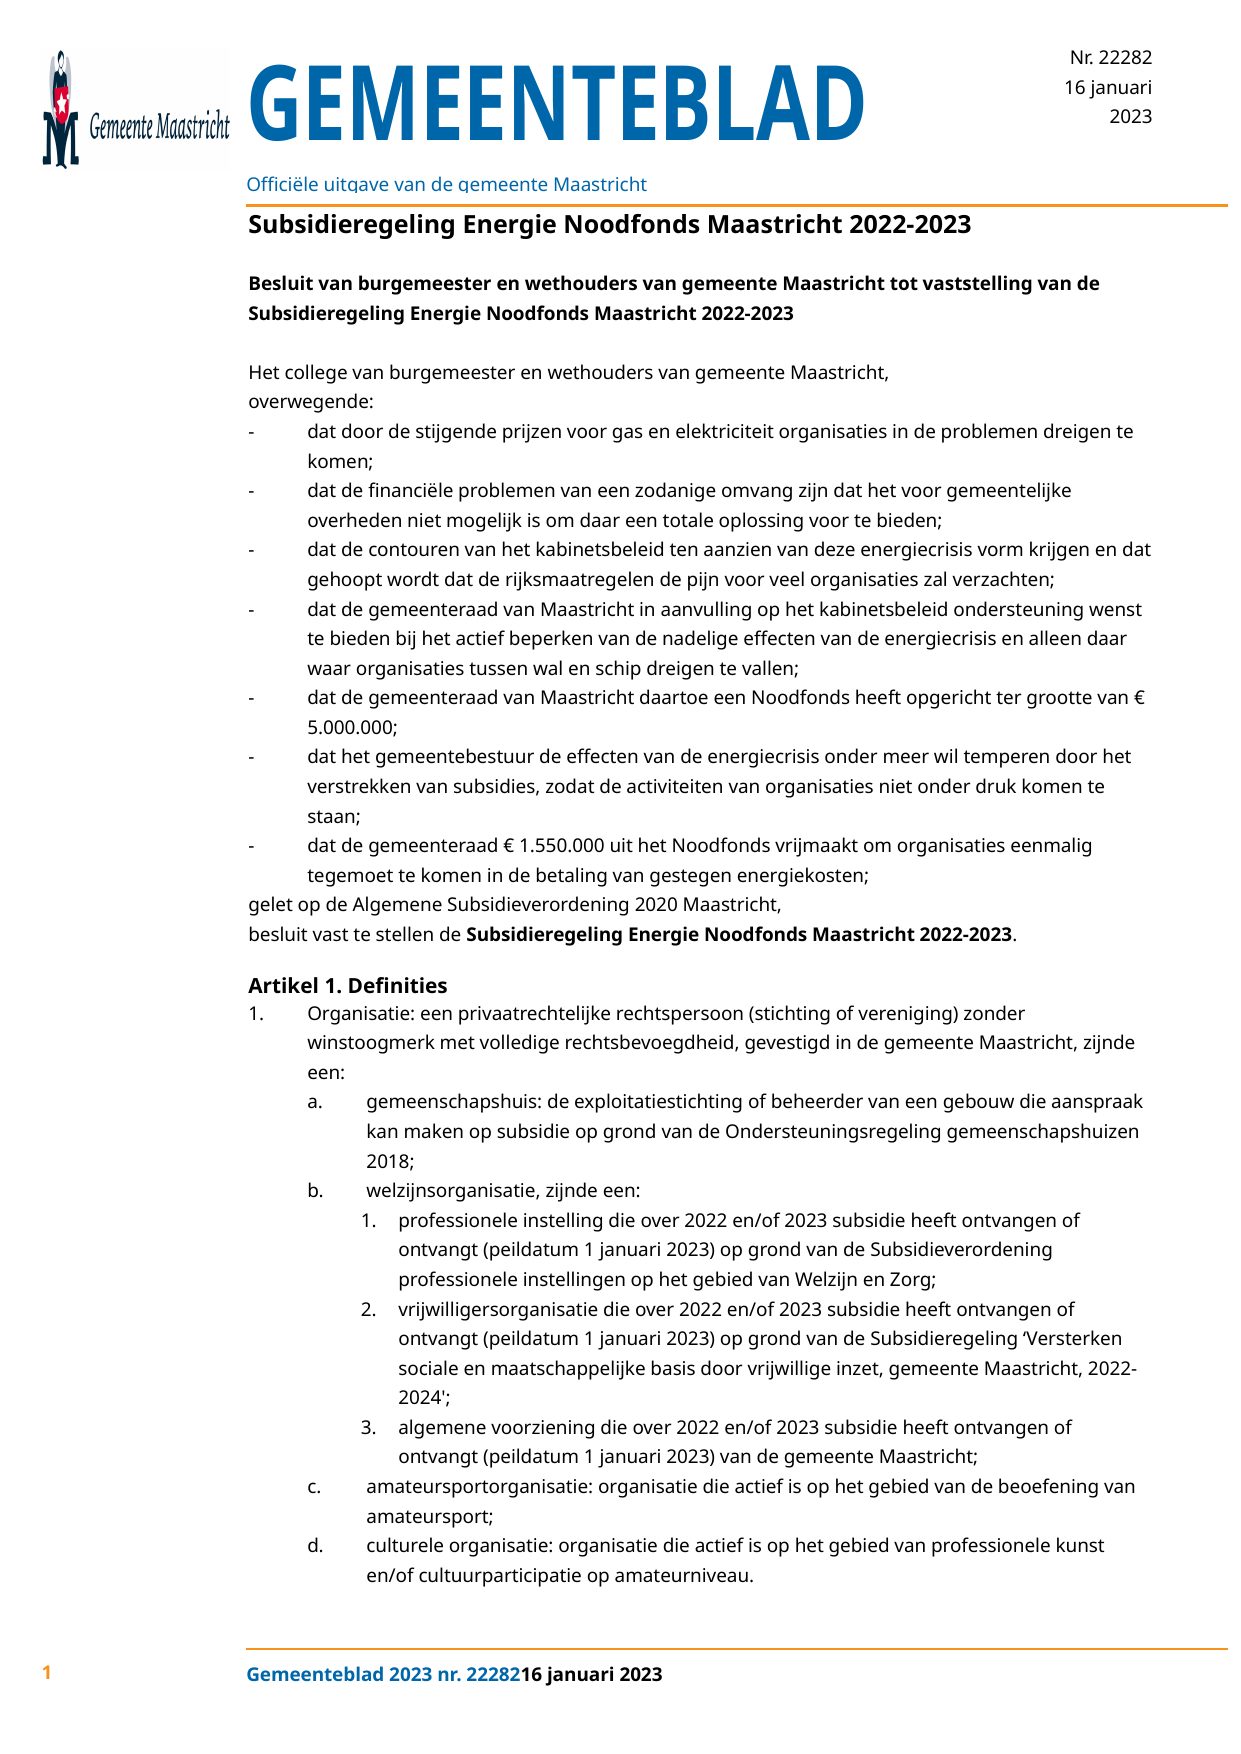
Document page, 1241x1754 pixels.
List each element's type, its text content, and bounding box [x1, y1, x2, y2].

list professionele instelling die over 2022 en/of 2023 subsidie heeft ontvangen of ontvangt (peildatum 1 januari 2023) op grond van de Subsidieverordening professionele instellingen op het gebied van Welzijn en Zorg; [361, 1207, 1152, 1292]
text Het college van burgemeester en wethouders van gemeente Maastricht, [248, 359, 1152, 385]
text Artikel 1. Definities [248, 972, 1152, 1000]
text besluit vast te stellen de Subsidieregeling Energie Noodfonds Maastricht 2022-2023. [248, 921, 1152, 947]
list vrijwilligersorganisatie die over 2022 en/of 2023 subsidie heeft ontvangen of ontvangt (peildatum 1 januari 2023) op grond van de Subsidieregeling ‘Versterken sociale en maatschappelijke basis door vrijwillige inzet, gemeente Maastricht, 2022-2024'; [361, 1296, 1152, 1410]
text Besluit van burgemeester en wethouders van gemeente Maastricht tot vaststelling van de Subsidieregeling Energie Noodfonds Maastricht 2022-2023 [248, 270, 1152, 326]
list algemene voorziening die over 2022 en/of 2023 subsidie heeft ontvangen of ontvangt (peildatum 1 januari 2023) van de gemeente Maastricht; [361, 1414, 1152, 1469]
list dat de gemeenteraad van Maastricht daartoe een Noodfonds heeft opgericht ter grootte van € 5.000.000; [248, 684, 1152, 740]
list dat de contouren van het kabinetsbeleid ten aanzien van deze energiecrisis vorm krijgen en dat gehoopt wordt dat de rijksmaatregelen de pijn voor veel organisaties zal verzachten; [248, 537, 1152, 592]
list gemeenschapshuis: de exploitatiestichting of beheerder van een gebouw die aanspraak kan maken op subsidie op grond van de Ondersteuningsregeling gemeenschapshuizen 2018; [307, 1089, 1152, 1174]
list culturele organisatie: organisatie die actief is op het gebied van professionele kunst en/of cultuurparticipatie op amateurniveau. [307, 1532, 1152, 1588]
list dat het gemeentebestuur de effecten van de energiecrisis onder meer wil temperen door het verstrekken van subsidies, zodat de activiteiten van organisaties niet onder druk komen te staan; [248, 744, 1152, 828]
text overwegende: [248, 389, 1152, 414]
list dat de gemeenteraad van Maastricht in aanvulling op het kabinetsbeleid ondersteuning wenst te bieden bij het actief beperken van de nadelige effecten van de energiecrisis en alleen daar waar organisaties tussen wal en schip dreigen te vallen; [248, 596, 1152, 681]
list dat de financiële problemen van een zodanige omvang zijn dat het voor gemeentelijke overheden niet mogelijk is om daar een totale oplossing voor te bieden; [248, 477, 1152, 533]
list welzijnsorganisatie, zijnde een: [307, 1177, 1152, 1203]
text gelet op de Algemene Subsidieverordening 2020 Maastricht, [248, 892, 1152, 917]
list Organisatie: een privaatrechtelijke rechtspersoon (stichting of vereniging) zonder winstoogmerk met volledige rechtsbevoegdheid, gevestigd in de gemeente Maastricht, zijnde een: [248, 1000, 1152, 1085]
list dat de gemeenteraad € 1.550.000 uit het Noodfonds vrijmaakt om organisaties eenmalig tegemoet te komen in de betaling van gestegen energiekosten; [248, 832, 1152, 888]
list dat door de stijgende prijzen voor gas en elektriciteit organisaties in de problemen dreigen te komen; [248, 418, 1152, 473]
list amateursportorganisatie: organisatie die actief is op het gebied van de beoefening van amateursport; [307, 1473, 1152, 1529]
text Subsidieregeling Energie Noodfonds Maastricht 2022-2023 [248, 207, 1152, 241]
picture [41, 47, 231, 172]
